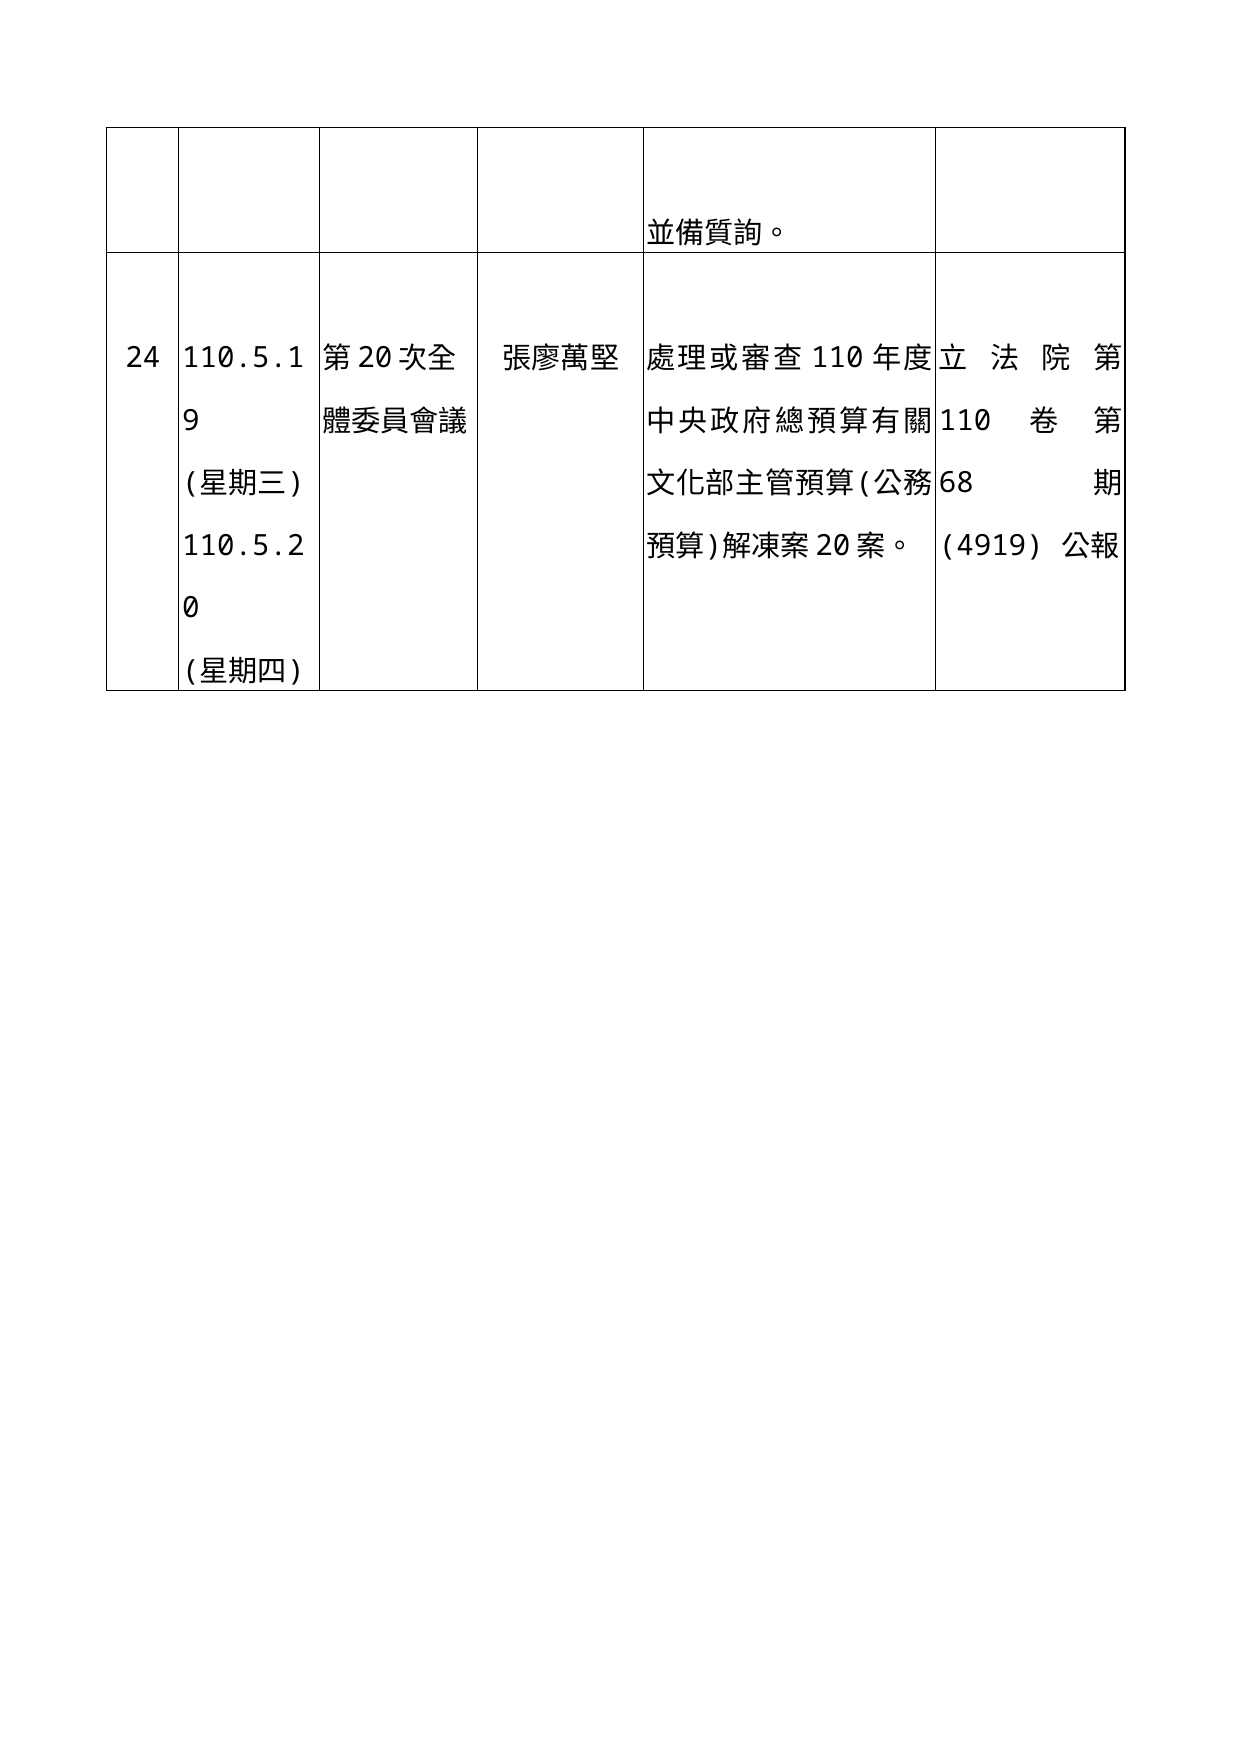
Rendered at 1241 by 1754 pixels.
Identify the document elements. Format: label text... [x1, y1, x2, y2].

table_cell 立法院第 110 卷 第 68 期(4919) 公報 [936, 253, 1124, 689]
table_cell 並備質詢。 [644, 128, 935, 252]
table_cell 110.5.19 (星期三) 110.5.20 (星期四) [179, 253, 319, 689]
table_cell 張廖萬堅 [478, 253, 643, 689]
table_cell 處理或審查110年度中央政府總預算有關文化部主管預算(公務預算)解凍案20案。 [644, 253, 935, 689]
table_cell [320, 128, 477, 252]
table_cell 24 [107, 253, 178, 689]
table_cell [936, 128, 1124, 252]
table_cell [478, 128, 643, 252]
table_cell 第20次全體委員會議 [320, 253, 477, 689]
table_cell [179, 128, 319, 252]
table_cell [107, 128, 178, 252]
